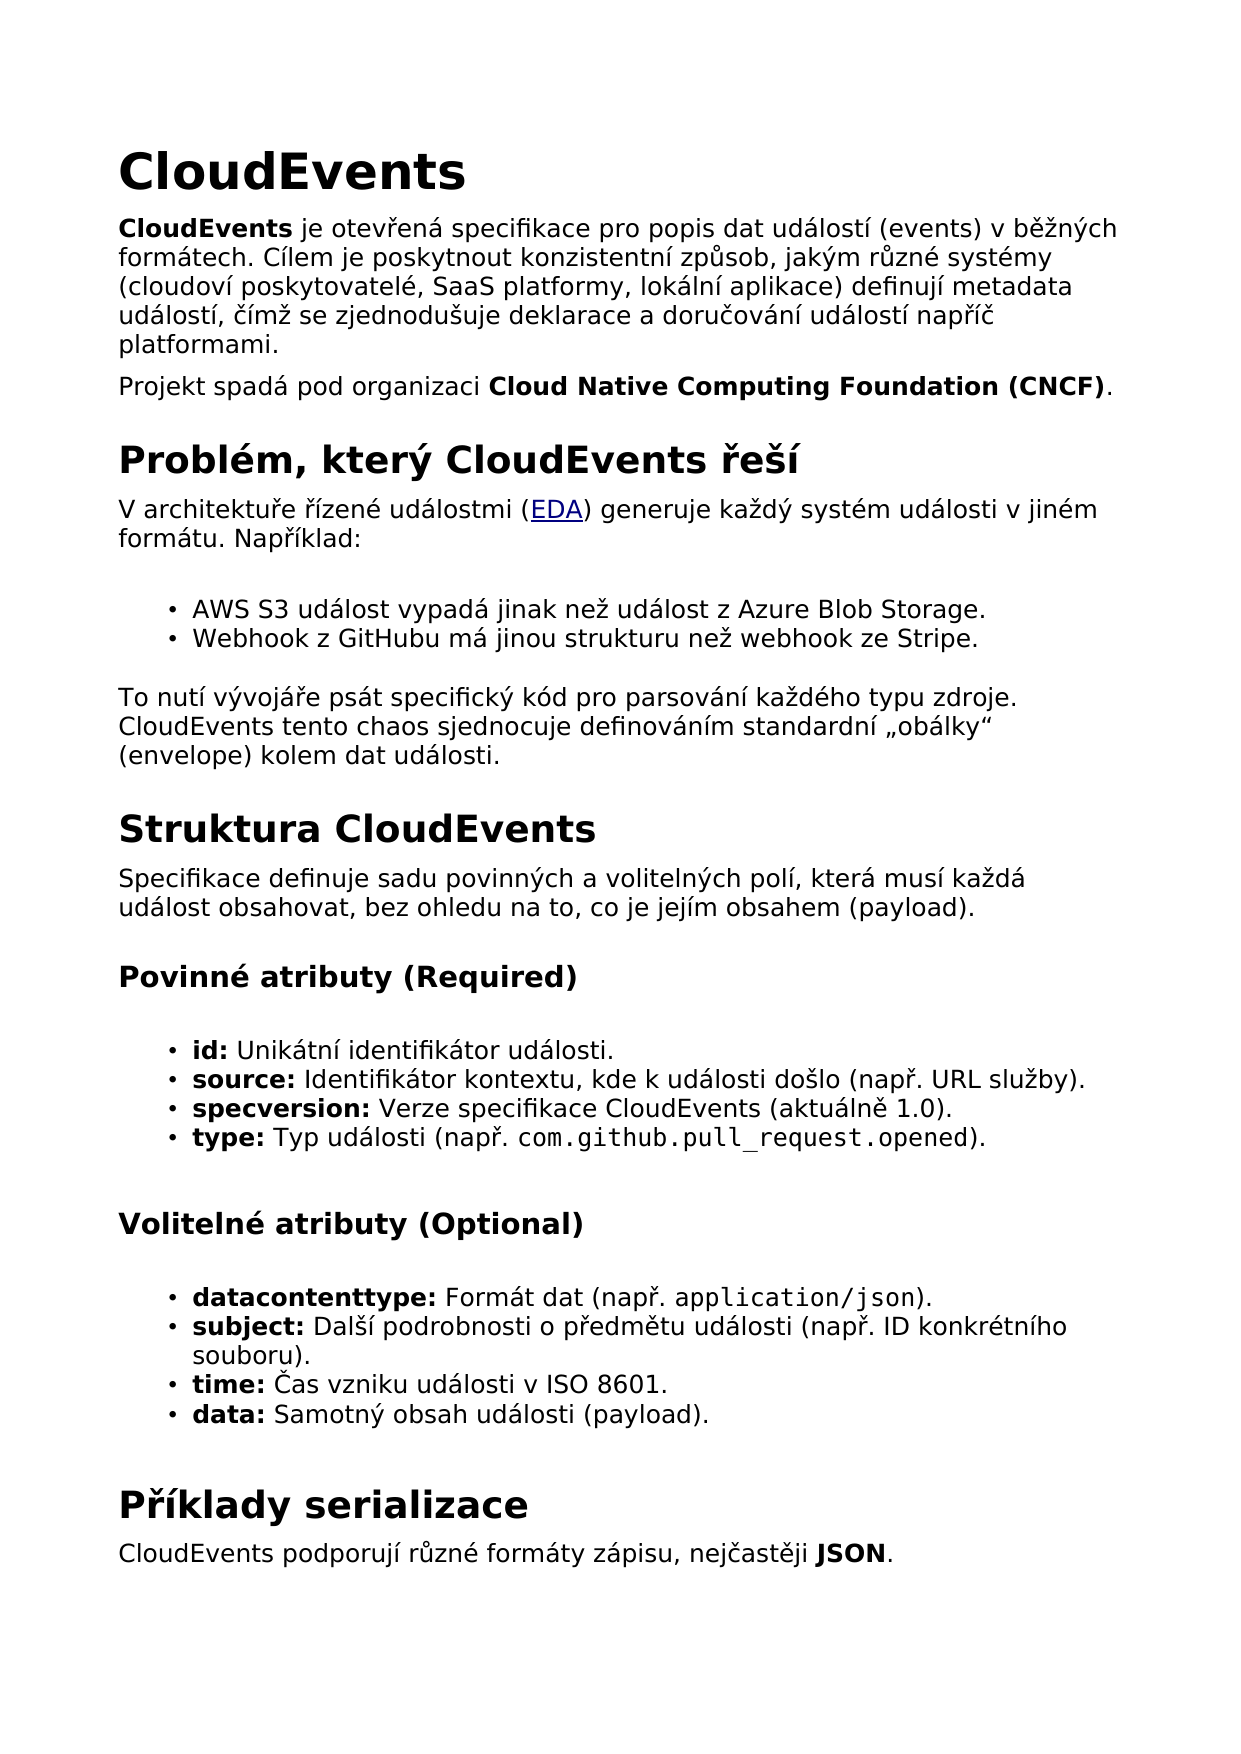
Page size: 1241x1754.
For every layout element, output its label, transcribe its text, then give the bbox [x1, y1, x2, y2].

list type: Typ události (např. com.github.pull_request.opened). [177, 1123, 1122, 1153]
subtitle Problém, který CloudEvents řeší [118, 439, 1122, 482]
subtitle Příklady serializace [118, 1483, 1122, 1527]
list time: Čas vzniku události v ISO 8601. [177, 1371, 1122, 1400]
list Webhook z GitHubu má jinou strukturu než webhook ze Stripe. [177, 624, 1122, 654]
subtitle CloudEvents [118, 143, 1122, 201]
text Projekt spadá pod organizaci Cloud Native Computing Foundation (CNCF). [118, 372, 1122, 401]
list subject: Další podrobnosti o předmětu události (např. ID konkrétního souboru). [177, 1312, 1122, 1371]
text To nutí vývojáře psát specifický kód pro parsování každého typu zdroje. CloudEvents tento chaos sjednocuje definováním standardní „obálky“ (envelope) kolem dat události. [118, 683, 1122, 771]
text CloudEvents podporují různé formáty zápisu, nejčastěji JSON. [118, 1539, 1122, 1569]
text CloudEvents je otevřená specifikace pro popis dat událostí (events) v běžných formátech. Cílem je poskytnout konzistentní způsob, jakým různé systémy (cloudoví poskytovatelé, SaaS platformy, lokální aplikace) definují metadata událostí, čímž se zjednodušuje deklarace a doručování událostí napříč platformami. [118, 214, 1122, 360]
text V architektuře řízené událostmi (EDA) generuje každý systém události v jiném formátu. Například: [118, 495, 1122, 553]
text Specifikace definuje sadu povinných a volitelných polí, která musí každá událost obsahovat, bez ohledu na to, co je jejím obsahem (payload). [118, 864, 1122, 923]
subtitle Struktura CloudEvents [118, 808, 1122, 852]
list source: Identifikátor kontextu, kde k události došlo (např. URL služby). [177, 1065, 1122, 1094]
list data: Samotný obsah události (payload). [177, 1400, 1122, 1429]
list id: Unikátní identifikátor události. [177, 1036, 1122, 1065]
list datacontenttype: Formát dat (např. application/json). [177, 1283, 1122, 1312]
subtitle Povinné atributy (Required) [118, 960, 1122, 994]
list specversion: Verze specifikace CloudEvents (aktuálně 1.0). [177, 1094, 1122, 1123]
list AWS S3 událost vypadá jinak než událost z Azure Blob Storage. [177, 595, 1122, 624]
subtitle Volitelné atributy (Optional) [118, 1207, 1122, 1241]
